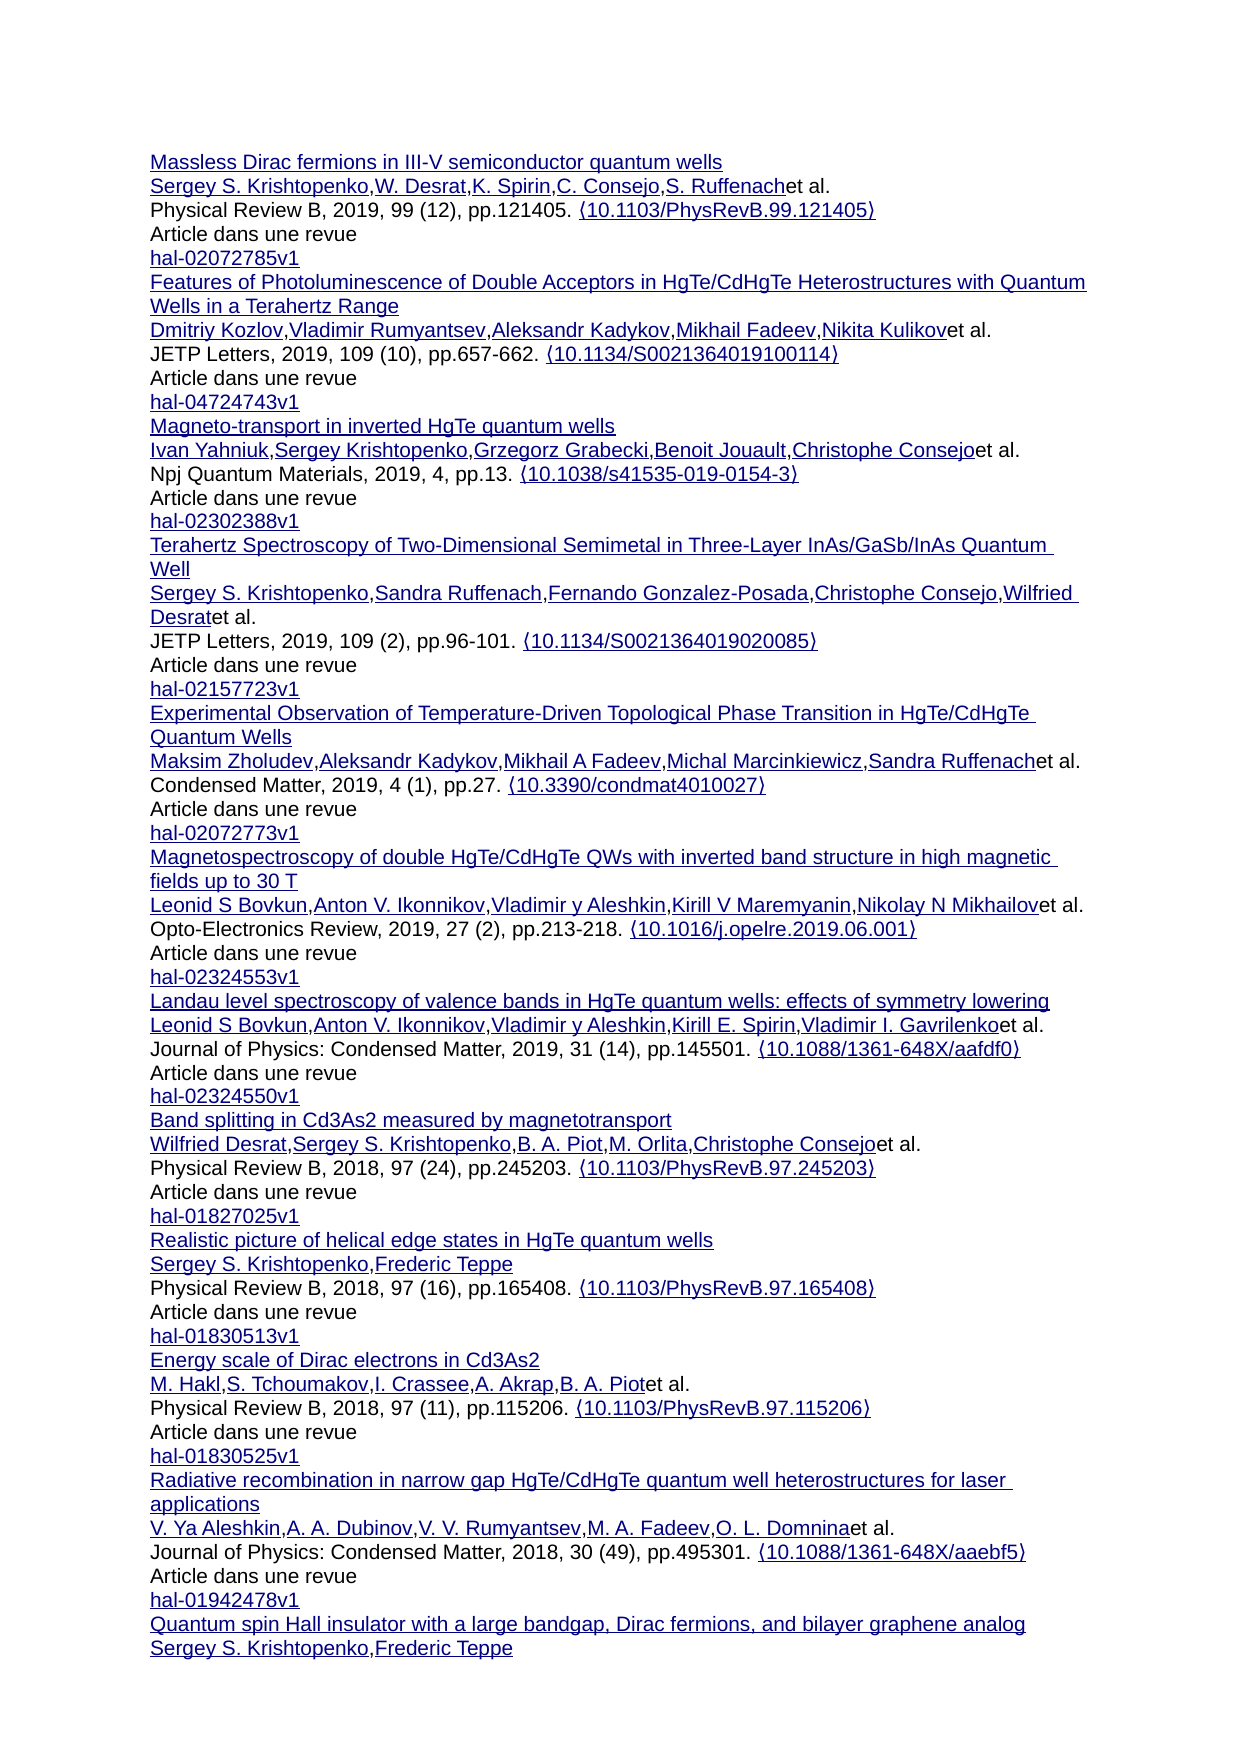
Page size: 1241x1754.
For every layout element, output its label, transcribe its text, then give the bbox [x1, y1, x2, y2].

table_cell Band splitting in Cd3As2 measured by magnetotransport Wilfried Desrat,Sergey S. Krishtopenko,B. A. Piot,M. Orlita,Christophe Consejoet al. Physical Review B, 2018, 97 (24), pp.245203. ⟨10.1103/PhysRevB.97.245203⟩ Article dans une revue hal-01827025v1 [150, 1108, 1090, 1228]
table_cell Experimental Observation of Temperature-Driven Topological Phase Transition in HgTe/CdHgTe Quantum Wells Maksim Zholudev,Aleksandr Kadykov,Mikhail A Fadeev,Michal Marcinkiewicz,Sandra Ruffenachet al. Condensed Matter, 2019, 4 (1), pp.27. ⟨10.3390/condmat4010027⟩ Article dans une revue hal-02072773v1 [150, 701, 1090, 845]
table_cell Magneto-transport in inverted HgTe quantum wells Ivan Yahniuk,Sergey Krishtopenko,Grzegorz Grabecki,Benoit Jouault,Christophe Consejoet al. Npj Quantum Materials, 2019, 4, pp.13. ⟨10.1038/s41535-019-0154-3⟩ Article dans une revue hal-02302388v1 [150, 414, 1090, 533]
table_cell Quantum spin Hall insulator with a large bandgap, Dirac fermions, and bilayer graphene analog Sergey S. Krishtopenko,Frederic Teppe [150, 1611, 1090, 1659]
table_cell Features of Photoluminescence of Double Acceptors in HgTe/CdHgTe Heterostructures with Quantum Wells in a Terahertz Range Dmitriy Kozlov,Vladimir Rumyantsev,Aleksandr Kadykov,Mikhail Fadeev,Nikita Kulikovet al. JETP Letters, 2019, 109 (10), pp.657-662. ⟨10.1134/S0021364019100114⟩ Article dans une revue hal-04724743v1 [150, 270, 1090, 413]
table_cell Energy scale of Dirac electrons in Cd3As2 M. Hakl,S. Tchoumakov,I. Crassee,A. Akrap,B. A. Piotet al. Physical Review B, 2018, 97 (11), pp.115206. ⟨10.1103/PhysRevB.97.115206⟩ Article dans une revue hal-01830525v1 [150, 1348, 1090, 1468]
table_cell Landau level spectroscopy of valence bands in HgTe quantum wells: effects of symmetry lowering Leonid S Bovkun,Anton V. Ikonnikov,Vladimir y Aleshkin,Kirill E. Spirin,Vladimir I. Gavrilenkoet al. Journal of Physics: Condensed Matter, 2019, 31 (14), pp.145501. ⟨10.1088/1361-648X/aafdf0⟩ Article dans une revue hal-02324550v1 [150, 989, 1090, 1108]
table_cell Massless Dirac fermions in III-V semiconductor quantum wells Sergey S. Krishtopenko,W. Desrat,K. Spirin,C. Consejo,S. Ruffenachet al. Physical Review B, 2019, 99 (12), pp.121405. ⟨10.1103/PhysRevB.99.121405⟩ Article dans une revue hal-02072785v1 [150, 150, 1090, 270]
table_cell Realistic picture of helical edge states in HgTe quantum wells Sergey S. Krishtopenko,Frederic Teppe Physical Review B, 2018, 97 (16), pp.165408. ⟨10.1103/PhysRevB.97.165408⟩ Article dans une revue hal-01830513v1 [150, 1228, 1090, 1348]
table_cell Magnetospectroscopy of double HgTe/CdHgTe QWs with inverted band structure in high magnetic fields up to 30 T Leonid S Bovkun,Anton V. Ikonnikov,Vladimir y Aleshkin,Kirill V Maremyanin,Nikolay N Mikhailovet al. Opto-Electronics Review, 2019, 27 (2), pp.213-218. ⟨10.1016/j.opelre.2019.06.001⟩ Article dans une revue hal-02324553v1 [150, 845, 1090, 988]
table_cell Radiative recombination in narrow gap HgTe/CdHgTe quantum well heterostructures for laser applications V. Ya Aleshkin,A. A. Dubinov,V. V. Rumyantsev,M. A. Fadeev,O. L. Domninaet al. Journal of Physics: Condensed Matter, 2018, 30 (49), pp.495301. ⟨10.1088/1361-648X/aaebf5⟩ Article dans une revue hal-01942478v1 [150, 1468, 1090, 1611]
table_cell Terahertz Spectroscopy of Two-Dimensional Semimetal in Three-Layer InAs/GaSb/InAs Quantum Well Sergey S. Krishtopenko,Sandra Ruffenach,Fernando Gonzalez-Posada,Christophe Consejo,Wilfried Desratet al. JETP Letters, 2019, 109 (2), pp.96-101. ⟨10.1134/S0021364019020085⟩ Article dans une revue hal-02157723v1 [150, 533, 1090, 701]
